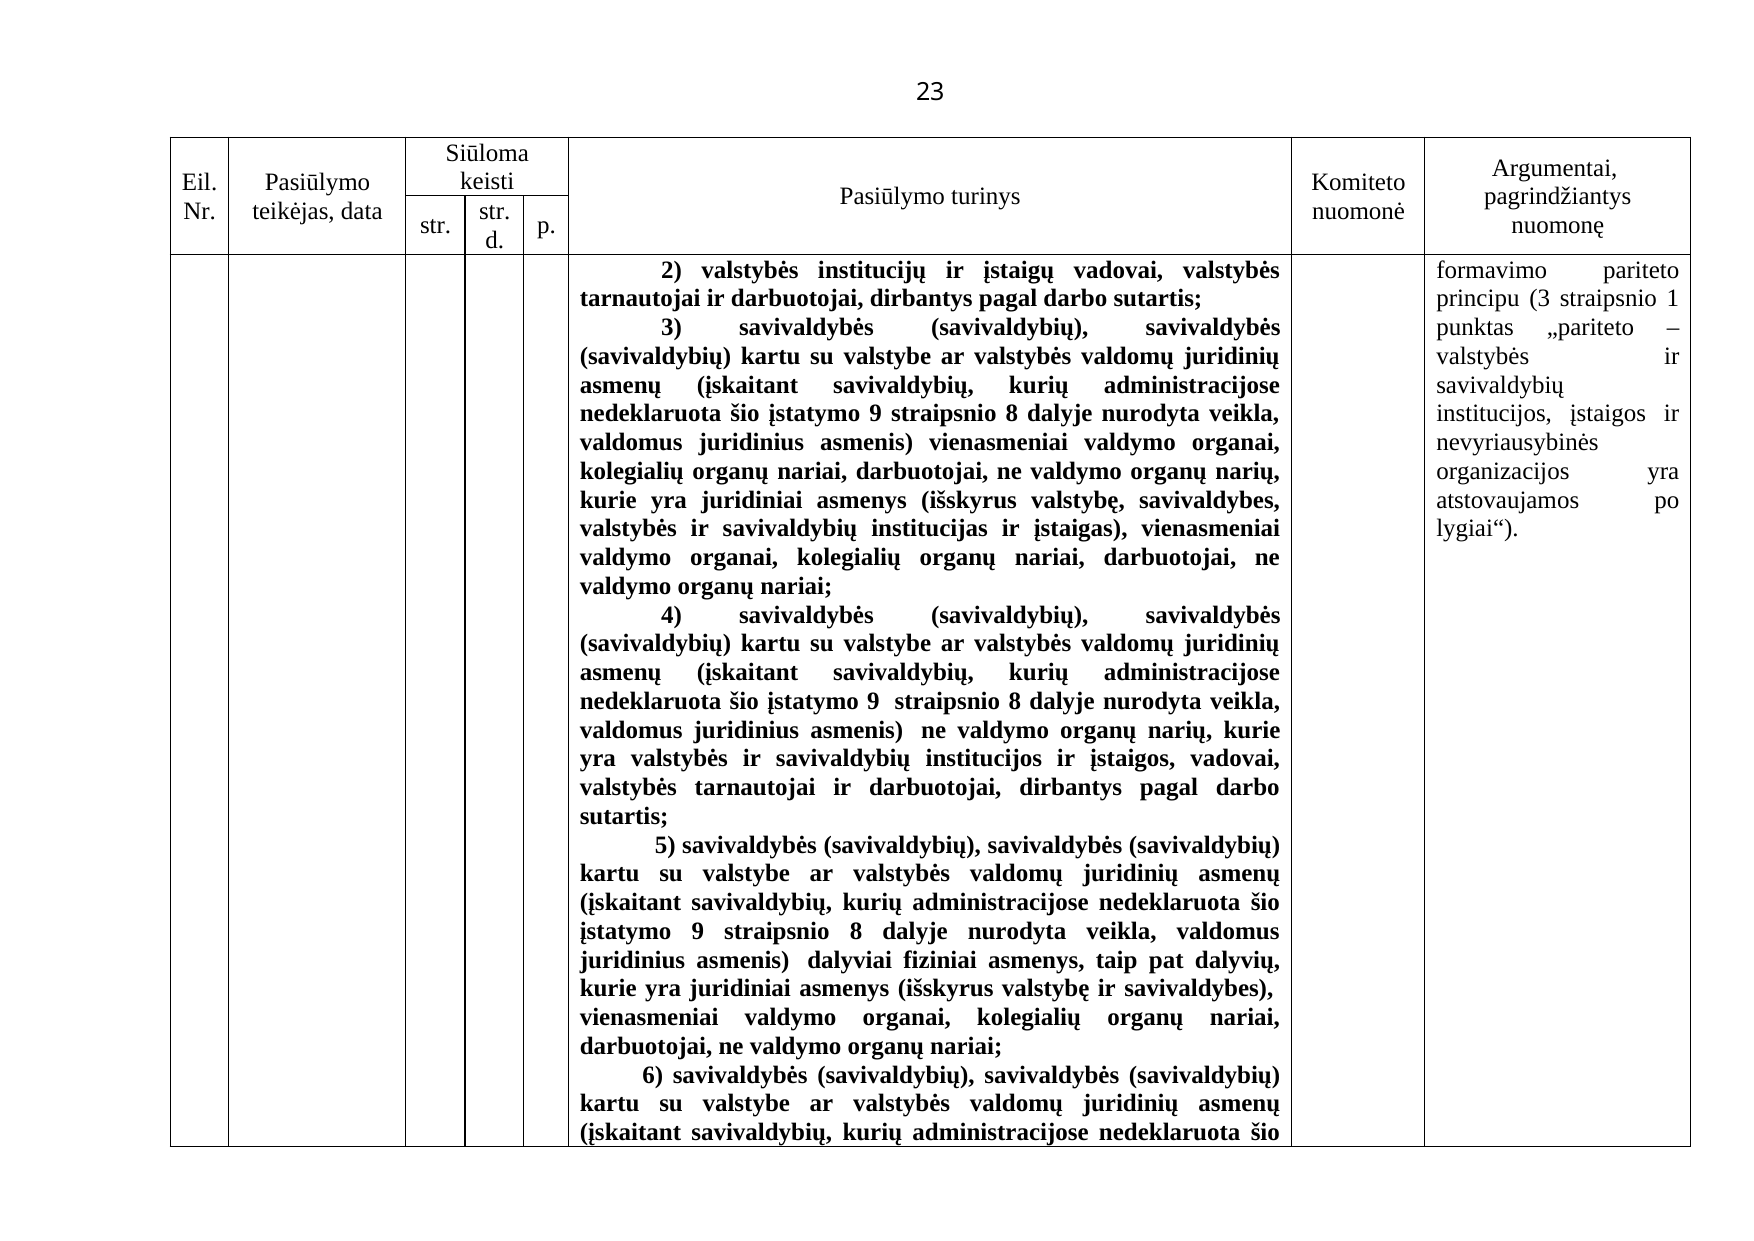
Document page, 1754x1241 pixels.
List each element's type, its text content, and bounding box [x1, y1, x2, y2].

table_cell formavimo pariteto principu (3 straipsnio 1 punktas „pariteto – valstybės ir savivaldybių institucijos, įstaigos ir nevyriausybinės organizacijos yra atstovaujamos po lygiai“). [1425, 255, 1690, 1146]
table_cell [229, 255, 405, 1146]
table_header Pasiūlymo teikėjas, data [229, 138, 405, 254]
table_header Komiteto nuomonė [1292, 138, 1424, 254]
table_cell 2) valstybės institucijų ir įstaigų vadovai, valstybės tarnautojai ir darbuotojai, dirbantys pagal darbo sutartis; 3) savivaldybės (savivaldybių), savivaldybės (savivaldybių) kartu su valstybe ar valstybės valdomų juridinių asmenų (įskaitant savivaldybių, kurių administracijose nedeklaruota šio įstatymo 9 straipsnio 8 dalyje nurodyta veikla, valdomus juridinius asmenis) vienasmeniai valdymo organai, kolegialių organų nariai, darbuotojai, ne valdymo organų narių, kurie yra juridiniai asmenys (išskyrus valstybę, savivaldybes, valstybės ir savivaldybių institucijas ir įstaigas), vienasmeniai valdymo organai, kolegialių organų nariai, darbuotojai, ne valdymo organų nariai; 4) savivaldybės (savivaldybių), savivaldybės (savivaldybių) kartu su valstybe ar valstybės valdomų juridinių asmenų (įskaitant savivaldybių, kurių administracijose nedeklaruota šio įstatymo 9 straipsnio 8 dalyje nurodyta veikla, valdomus juridinius asmenis) ne valdymo organų narių, kurie yra valstybės ir savivaldybių institucijos ir įstaigos, vadovai, valstybės tarnautojai ir darbuotojai, dirbantys pagal darbo sutartis; 5) savivaldybės (savivaldybių), savivaldybės (savivaldybių) kartu su valstybe ar valstybės valdomų juridinių asmenų (įskaitant savivaldybių, kurių administracijose nedeklaruota šio įstatymo 9 straipsnio 8 dalyje nurodyta veikla, valdomus juridinius asmenis) dalyviai fiziniai asmenys, taip pat dalyvių, kurie yra juridiniai asmenys (išskyrus valstybę ir savivaldybes), vienasmeniai valdymo organai, kolegialių organų nariai, darbuotojai, ne valdymo organų nariai; 6) savivaldybės (savivaldybių), savivaldybės (savivaldybių) kartu su valstybe ar valstybės valdomų juridinių asmenų (įskaitant savivaldybių, kurių administracijose nedeklaruota šio [569, 255, 1291, 1146]
table_header Argumentai, pagrindžiantys nuomonę [1425, 138, 1690, 254]
table_cell [171, 255, 228, 1146]
table_header Eil. Nr. [171, 138, 228, 254]
table_cell [524, 255, 568, 1146]
table_cell p. [524, 196, 568, 254]
table_header Siūloma keisti [406, 138, 568, 195]
table_cell [1292, 255, 1424, 1146]
table_cell [406, 255, 464, 1146]
table_cell [466, 255, 523, 1146]
table_cell str. d. [466, 196, 523, 254]
table_header Pasiūlymo turinys [569, 138, 1291, 254]
table_cell str. [406, 196, 464, 254]
